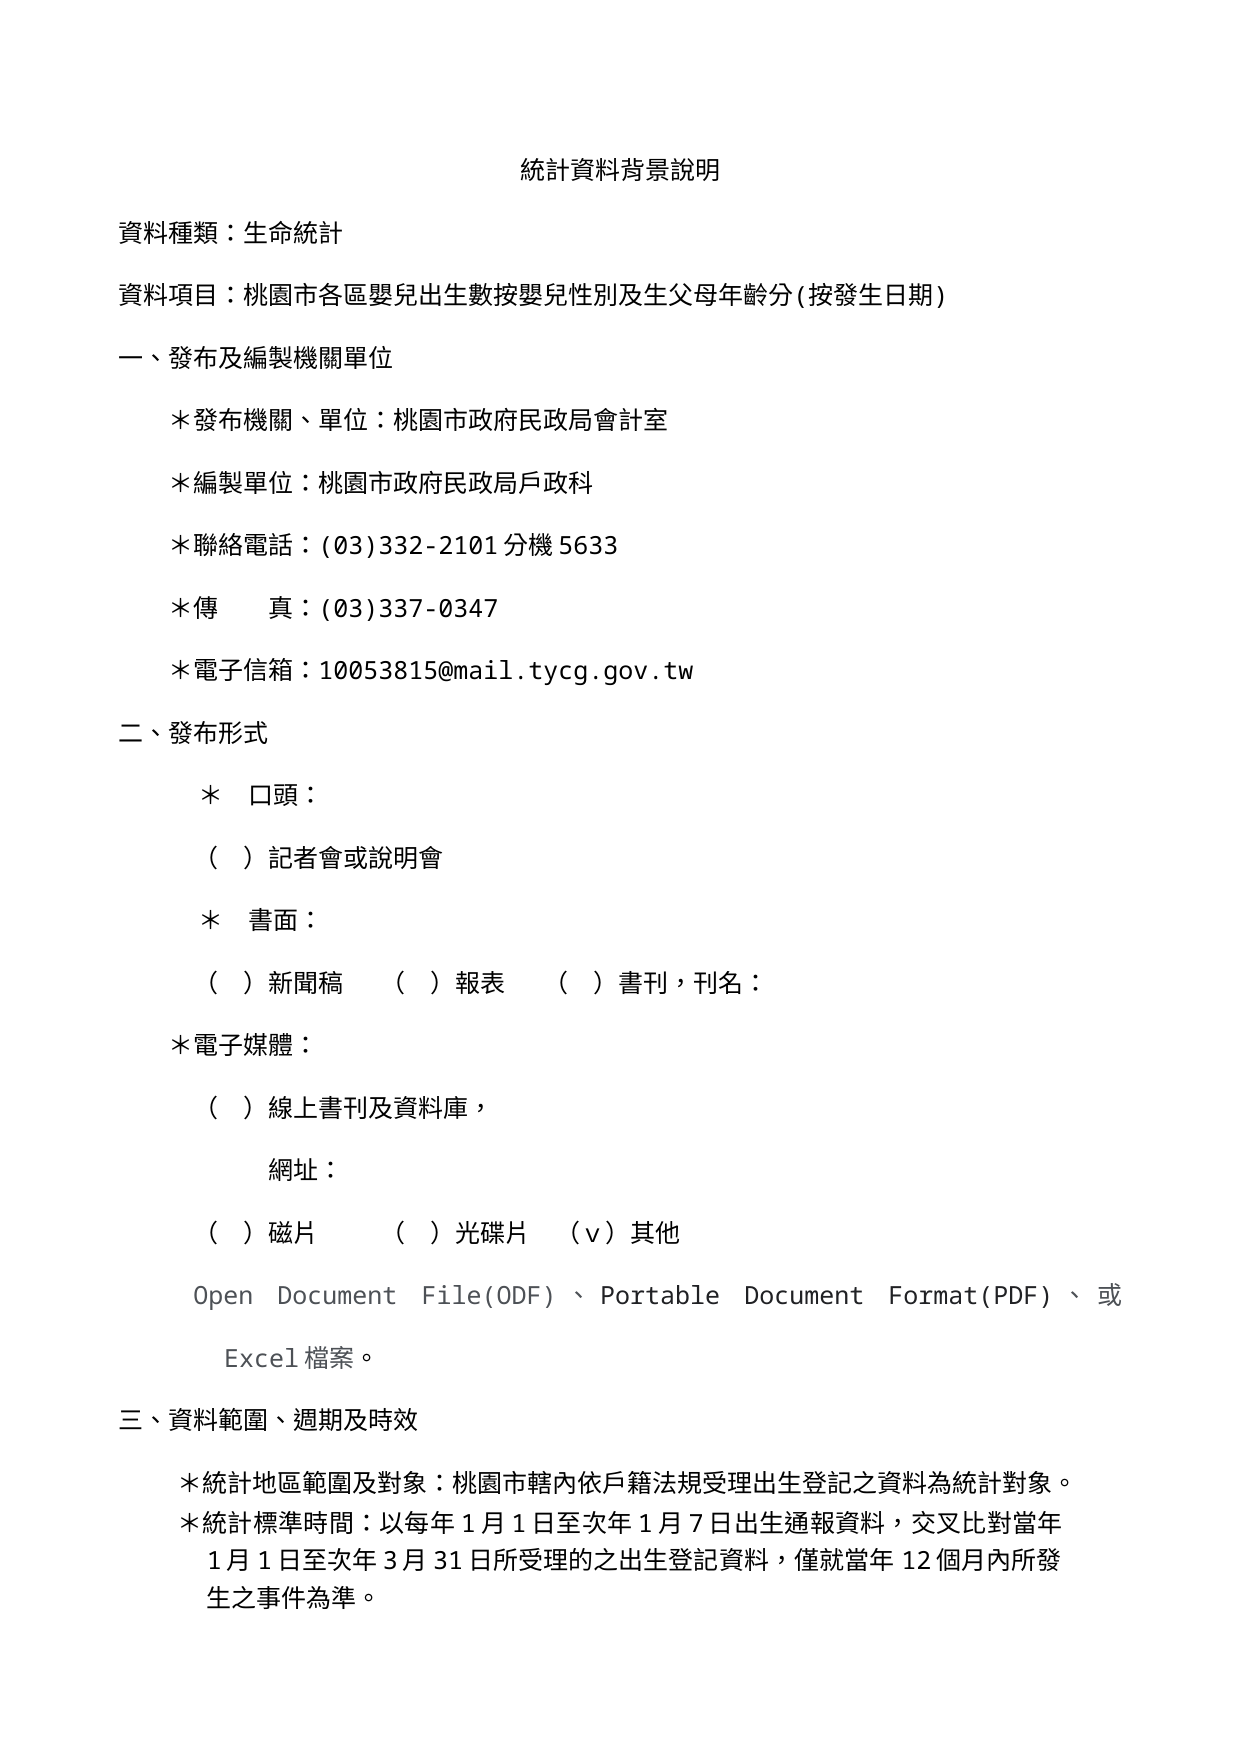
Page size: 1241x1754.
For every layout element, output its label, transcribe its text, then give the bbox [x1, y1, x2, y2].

text ＊編製單位：桃園市政府民政局戶政科 [168, 439, 1122, 502]
text 網址： [193, 1127, 1122, 1189]
text 統計資料背景說明 [118, 127, 1122, 189]
text （ ）新聞稿 （ ）報表 （ ）書刊，刊名： [193, 939, 1122, 1002]
text ＊電子媒體： [168, 1002, 1122, 1064]
text ＊傳 真：(03)337-0347 [168, 564, 1122, 627]
list 書面： [198, 877, 1122, 939]
text 一、發布及編製機關單位 [118, 314, 1122, 377]
text ＊聯絡電話：(03)332-2101分機5633 [168, 502, 1122, 564]
text ＊電子信箱：10053815@mail.tycg.gov.tw [168, 627, 1122, 689]
text Open Document File(ODF)、Portable Document Format(PDF)、或Excel檔案。 [193, 1252, 1122, 1377]
text （ ）記者會或說明會 [193, 814, 1122, 877]
text 三、資料範圍、週期及時效 [118, 1377, 1122, 1439]
text ＊統計標準時間：以每年1月1日至次年1月7日出生通報資料，交叉比對當年1月1日至次年3月31日所受理的之出生登記資料，僅就當年12個月內所發生之事件為準。 [177, 1502, 1063, 1614]
list 口頭： [198, 752, 1122, 814]
text 二、發布形式 [118, 689, 1122, 752]
text ＊發布機關、單位：桃園市政府民政局會計室 [168, 377, 1122, 439]
text ＊統計地區範圍及對象：桃園市轄內依戶籍法規受理出生登記之資料為統計對象。 [118, 1439, 1122, 1502]
text （ ）線上書刊及資料庫， [193, 1064, 1122, 1127]
text 資料種類：生命統計 [118, 189, 1122, 252]
text （ ）磁片 （ ）光碟片 （ｖ）其他 [193, 1189, 1122, 1252]
text 資料項目：桃園市各區嬰兒出生數按嬰兒性別及生父母年齡分(按發生日期) [118, 252, 1122, 314]
